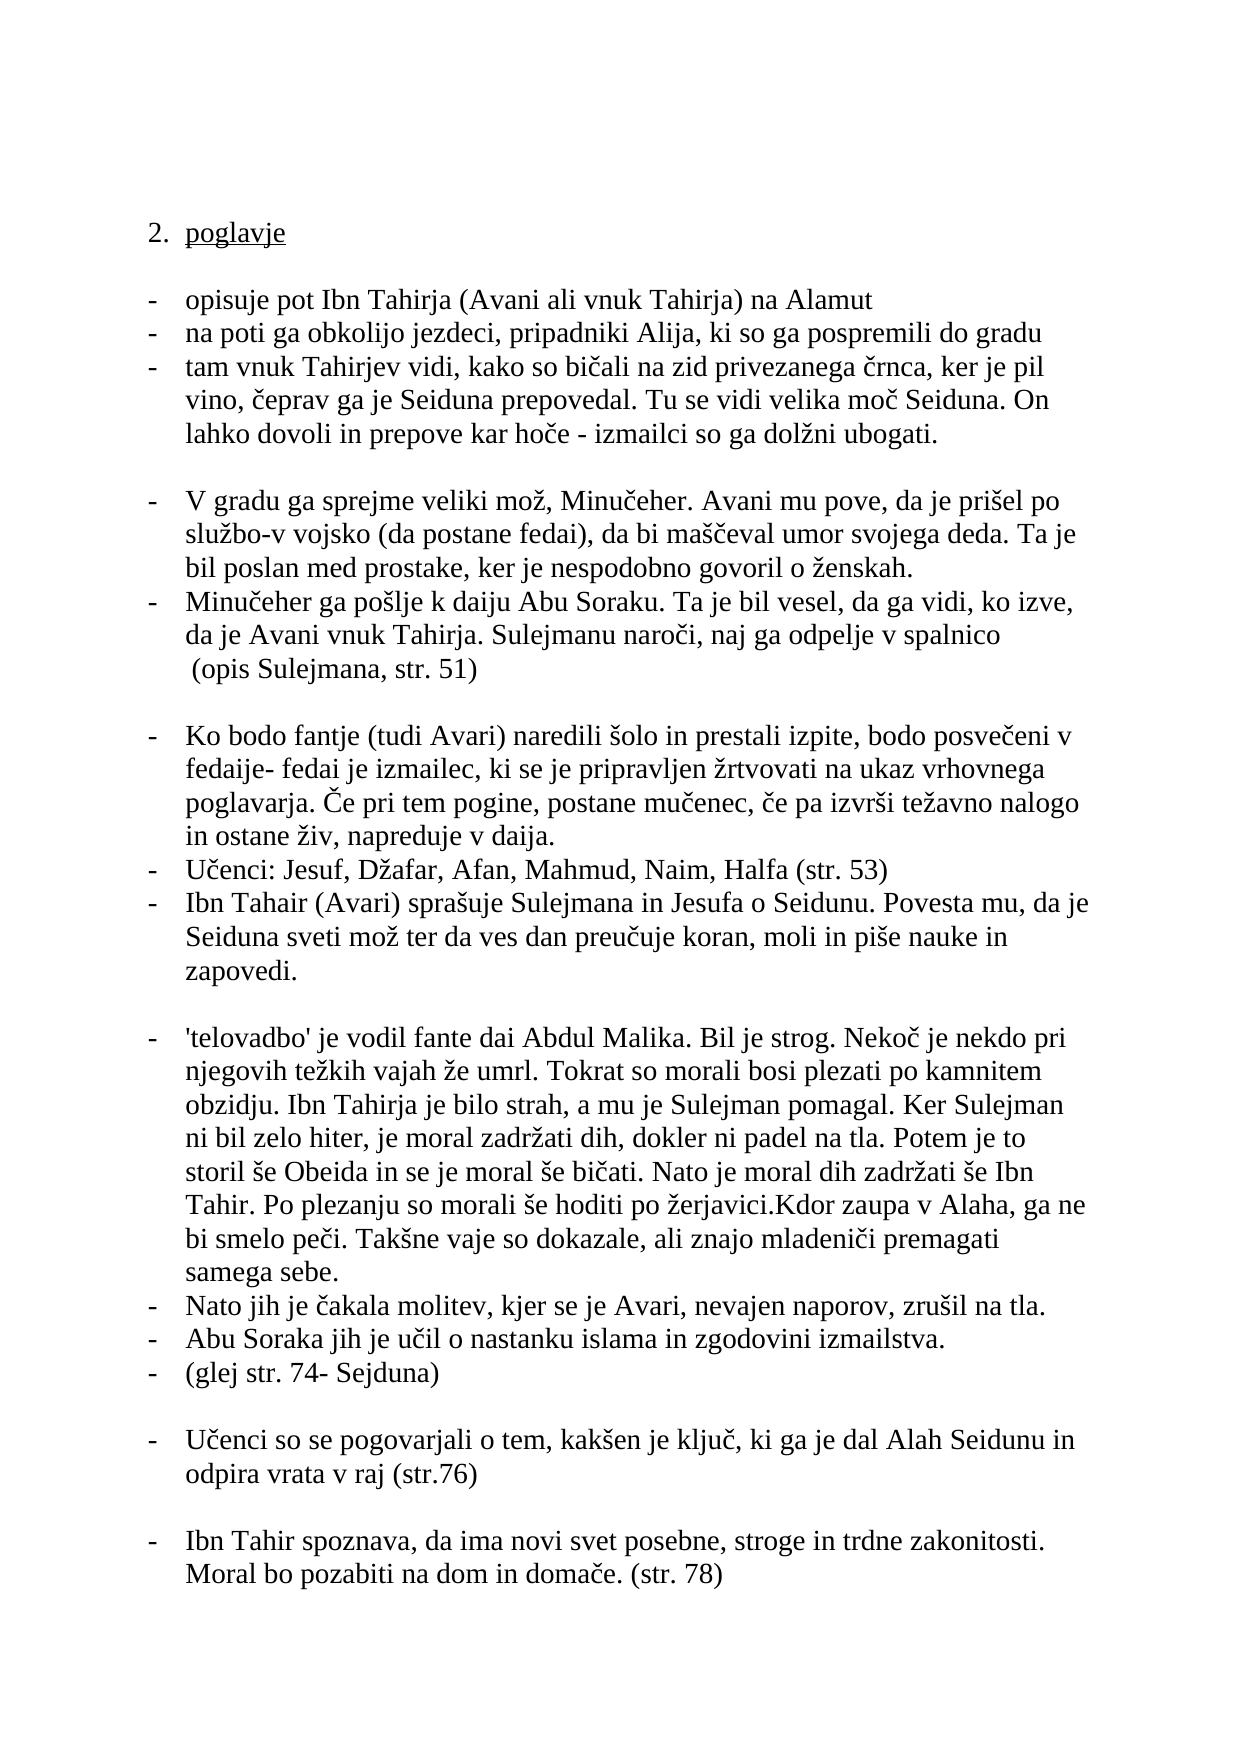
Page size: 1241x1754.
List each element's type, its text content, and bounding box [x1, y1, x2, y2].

list V gradu ga sprejme veliki mož, Minučeher. Avani mu pove, da je prišel po službo-v vojsko (da postane fedai), da bi maščeval umor svojega deda. Ta je bil poslan med prostake, ker je nespodobno govoril o ženskah. [148, 483, 1093, 584]
list Učenci: Jesuf, Džafar, Afan, Mahmud, Naim, Halfa (str. 53) [148, 852, 1093, 886]
list Ko bodo fantje (tudi Avari) naredili šolo in prestali izpite, bodo posvečeni v fedaije- fedai je izmailec, ki se je pripravljen žrtvovati na ukaz vrhovnega poglavarja. Če pri tem pogine, postane mučenec, če pa izvrši težavno nalogo in ostane živ, napreduje v daija. [148, 718, 1093, 852]
list Abu Soraka jih je učil o nastanku islama in zgodovini izmailstva. [148, 1322, 1093, 1355]
list 'telovadbo' je vodil fante dai Abdul Malika. Bil je strog. Nekoč je nekdo pri njegovih težkih vajah že umrl. Tokrat so morali bosi plezati po kamnitem obzidju. Ibn Tahirja je bilo strah, a mu je Sulejman pomagal. Ker Sulejman ni bil zelo hiter, je moral zadržati dih, dokler ni padel na tla. Potem je to storil še Obeida in se je moral še bičati. Nato je moral dih zadržati še Ibn Tahir. Po plezanju so morali še hoditi po žerjavici.Kdor zaupa v Alaha, ga ne bi smelo peči. Takšne vaje so dokazale, ali znajo mladeniči premagati samega sebe. [148, 1020, 1093, 1288]
list Učenci so se pogovarjali o tem, kakšen je ključ, ki ga je dal Alah Seidunu in odpira vrata v raj (str.76) [148, 1422, 1093, 1489]
list Nato jih je čakala molitev, kjer se je Avari, nevajen naporov, zrušil na tla. [148, 1288, 1093, 1322]
text (opis Sulejmana, str. 51) [148, 651, 1093, 684]
list poglavje [148, 215, 1093, 248]
list Ibn Tahair (Avari) sprašuje Sulejmana in Jesufa o Seidunu. Povesta mu, da je Seiduna sveti mož ter da ves dan preučuje koran, moli in piše nauke in zapovedi. [148, 886, 1093, 986]
list na poti ga obkolijo jezdeci, pripadniki Alija, ki so ga pospremili do gradu [148, 315, 1093, 349]
list Ibn Tahir spoznava, da ima novi svet posebne, stroge in trdne zakonitosti. Moral bo pozabiti na dom in domače. (str. 78) [148, 1523, 1093, 1590]
list Minučeher ga pošlje k daiju Abu Soraku. Ta je bil vesel, da ga vidi, ko izve, da je Avani vnuk Tahirja. Sulejmanu naroči, naj ga odpelje v spalnico [148, 584, 1093, 651]
list (glej str. 74- Sejduna) [148, 1355, 1093, 1389]
list opisuje pot Ibn Tahirja (Avani ali vnuk Tahirja) na Alamut [148, 282, 1093, 315]
list tam vnuk Tahirjev vidi, kako so bičali na zid privezanega črnca, ker je pil vino, čeprav ga je Seiduna prepovedal. Tu se vidi velika moč Seiduna. On lahko dovoli in prepove kar hoče - izmailci so ga dolžni ubogati. [148, 349, 1093, 449]
